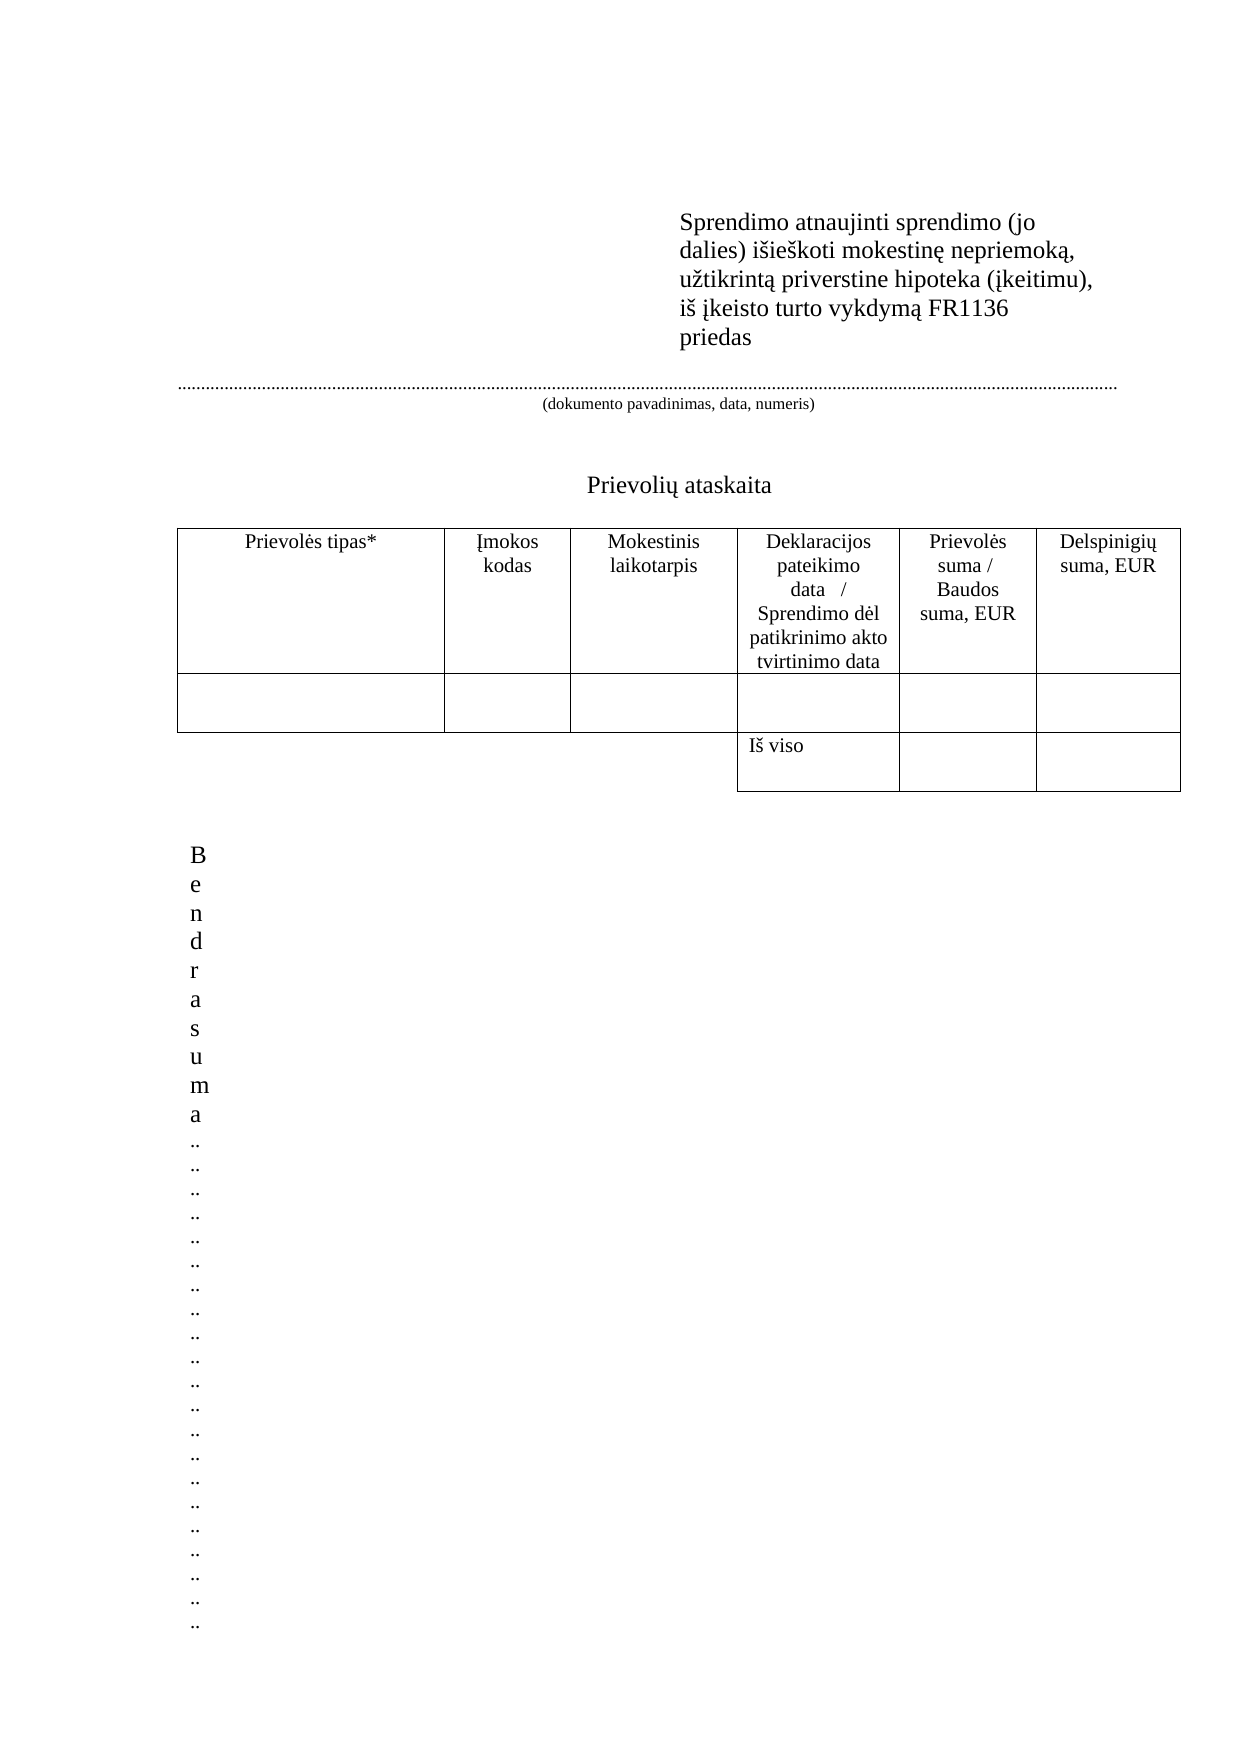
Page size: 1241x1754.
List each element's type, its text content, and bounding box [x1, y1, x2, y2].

table_cell [1037, 733, 1180, 791]
table_cell [445, 674, 570, 732]
text (dokumento pavadinimas, data, numeris) [177, 393, 1181, 413]
text ......................................................................................................................................................................................................... [177, 372, 1181, 393]
table_cell [1037, 674, 1180, 732]
text Prievolių ataskaita [177, 470, 1181, 499]
table_header Deklaracijos pateikimo data / Sprendimo dėl patikrinimo akto tvirtinimo data [738, 529, 899, 673]
text priedas [679, 322, 1181, 350]
text dalies) išieškoti mokestinę nepriemoką, [679, 235, 1181, 264]
table_header Prievolės tipas* [178, 529, 444, 673]
table_cell [571, 674, 737, 732]
table_header Prievolės suma / Baudos suma, EUR [900, 529, 1036, 673]
text užtikrintą priverstine hipoteka (įkeitimu), [679, 264, 1181, 293]
table_cell Iš viso [738, 733, 899, 791]
table_cell [177, 733, 737, 791]
table_cell [738, 674, 899, 732]
text Sprendimo atnaujinti sprendimo (jo [679, 207, 1170, 235]
table_cell [900, 674, 1036, 732]
table_cell [178, 674, 444, 732]
text iš įkeisto turto vykdymą FR1136 [679, 293, 1181, 322]
table_header Mokestinis laikotarpis [571, 529, 737, 673]
table_header Delspinigių suma, EUR [1037, 529, 1180, 673]
table_header Įmokos kodas [445, 529, 570, 673]
table_cell [900, 733, 1036, 791]
